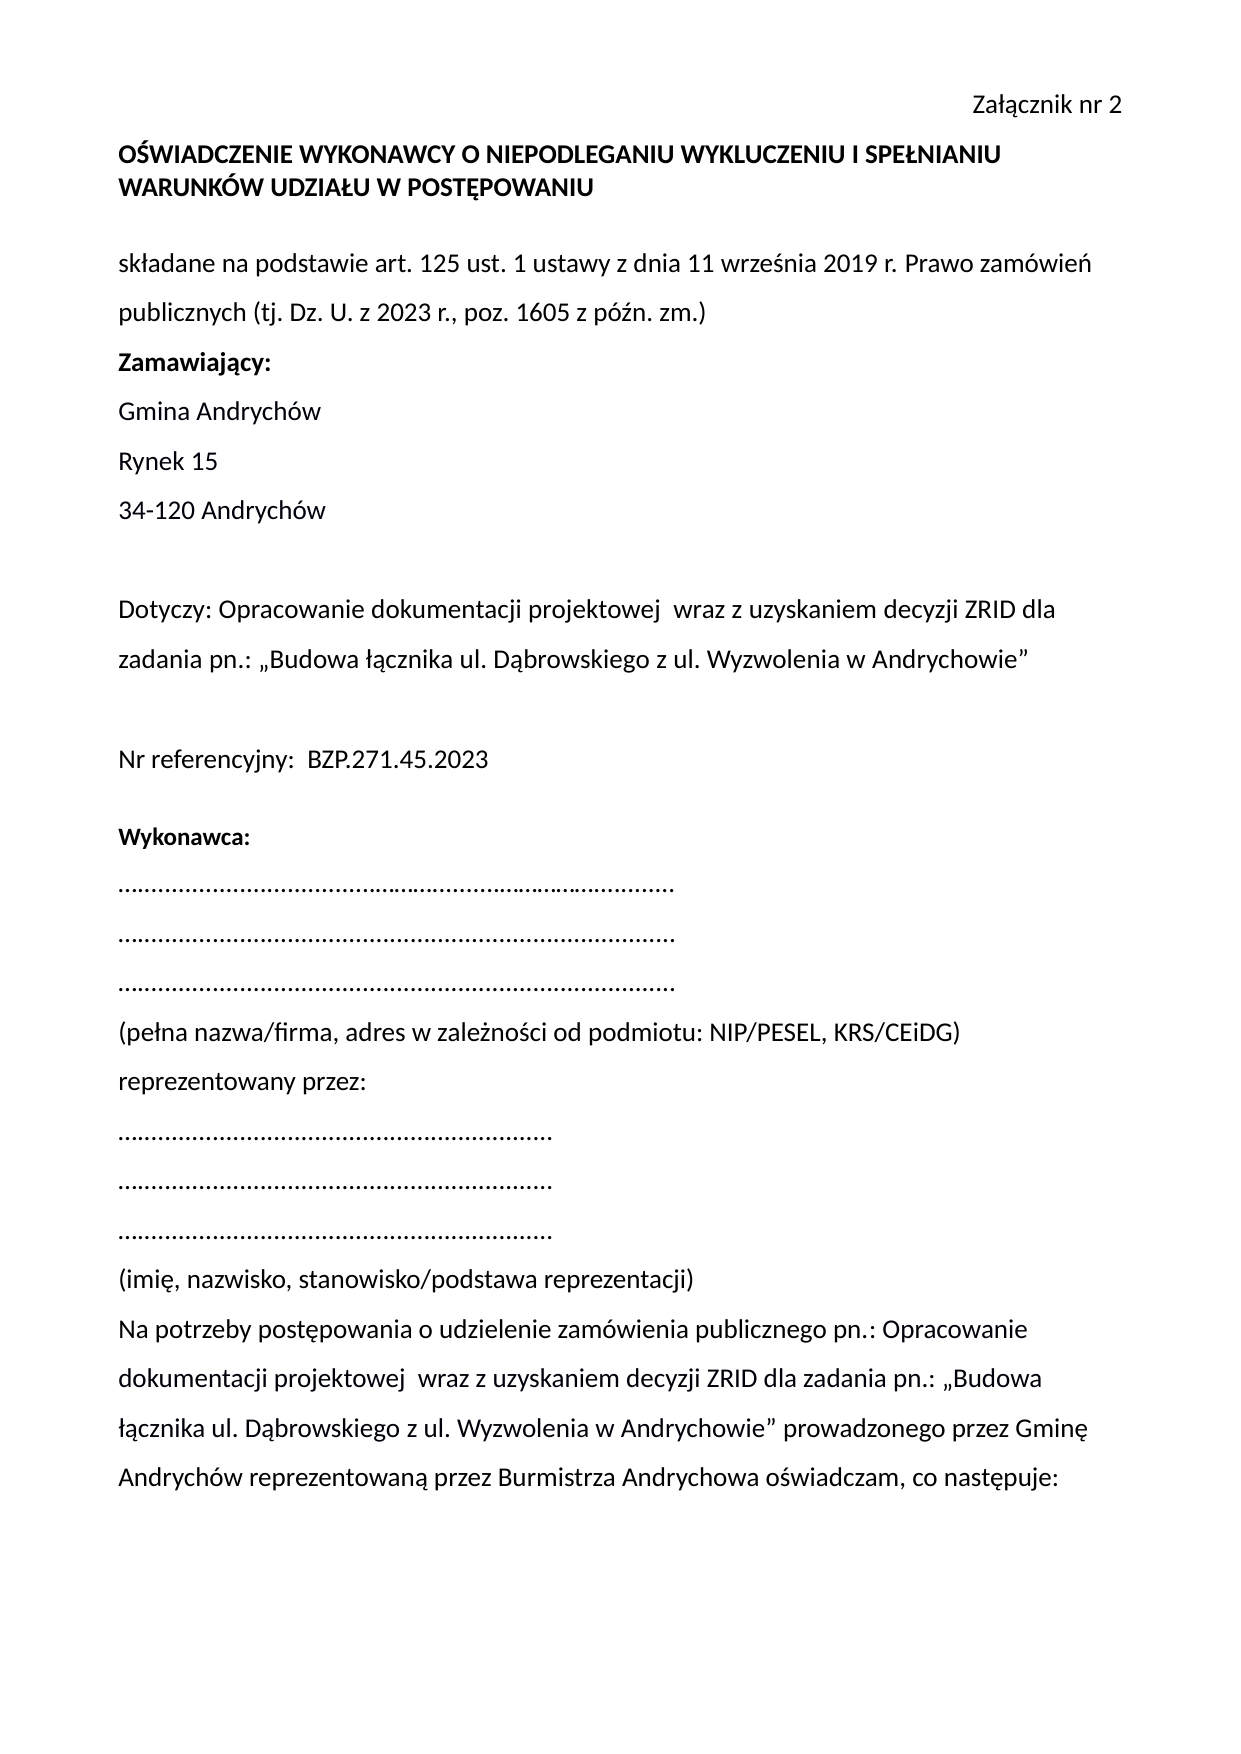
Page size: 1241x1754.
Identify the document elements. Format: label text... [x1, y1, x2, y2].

text Załącznik nr 2 [118, 87, 1122, 120]
text …............................................................. [118, 1114, 1122, 1147]
text OŚWIADCZENIE WYKONAWCY O NIEPODLEGANIU WYKLUCZENIU I SPEŁNIANIU WARUNKÓW UDZIAŁU W POSTĘPOWANIU [118, 137, 1122, 203]
text …...................................………..........……………............ [118, 867, 1122, 900]
text Dotyczy: Opracowanie dokumentacji projektowej wraz z uzyskaniem decyzji ZRID dla zadania pn.: „Budowa łącznika ul. Dąbrowskiego z ul. Wyzwolenia w Andrychowie” [118, 592, 1122, 675]
text Nr referencyjny: BZP.271.45.2023 [118, 742, 1122, 775]
text Zamawiający: [118, 345, 1122, 378]
text reprezentowany przez: [118, 1064, 1122, 1098]
text Rynek 15 [118, 444, 1122, 477]
text składane na podstawie art. 125 ust. 1 ustawy z dnia 11 września 2019 r. Prawo zamówień publicznych (tj. Dz. U. z 2023 r., poz. 1605 z późn. zm.) [118, 246, 1122, 328]
text …............................................................................... [118, 916, 1122, 949]
text Na potrzeby postępowania o udzielenie zamówienia publicznego pn.: Opracowanie dokumentacji projektowej wraz z uzyskaniem decyzji ZRID dla zadania pn.: „Budowa łącznika ul. Dąbrowskiego z ul. Wyzwolenia w Andrychowie” prowadzonego przez Gminę Andrychów reprezentowaną przez Burmistrza Andrychowa oświadczam, co następuje: [118, 1312, 1122, 1493]
text …............................................................. [118, 1163, 1122, 1197]
text Gmina Andrychów [118, 394, 1122, 427]
text Wykonawca: [118, 821, 1122, 851]
text …............................................................. [118, 1213, 1122, 1246]
text (imię, nazwisko, stanowisko/podstawa reprezentacji) [118, 1262, 1122, 1296]
text (pełna nazwa/firma, adres w zależności od podmiotu: NIP/PESEL, KRS/CEiDG) [118, 1015, 1122, 1048]
text 34-120 Andrychów [118, 493, 1122, 526]
text …............................................................................... [118, 966, 1122, 999]
